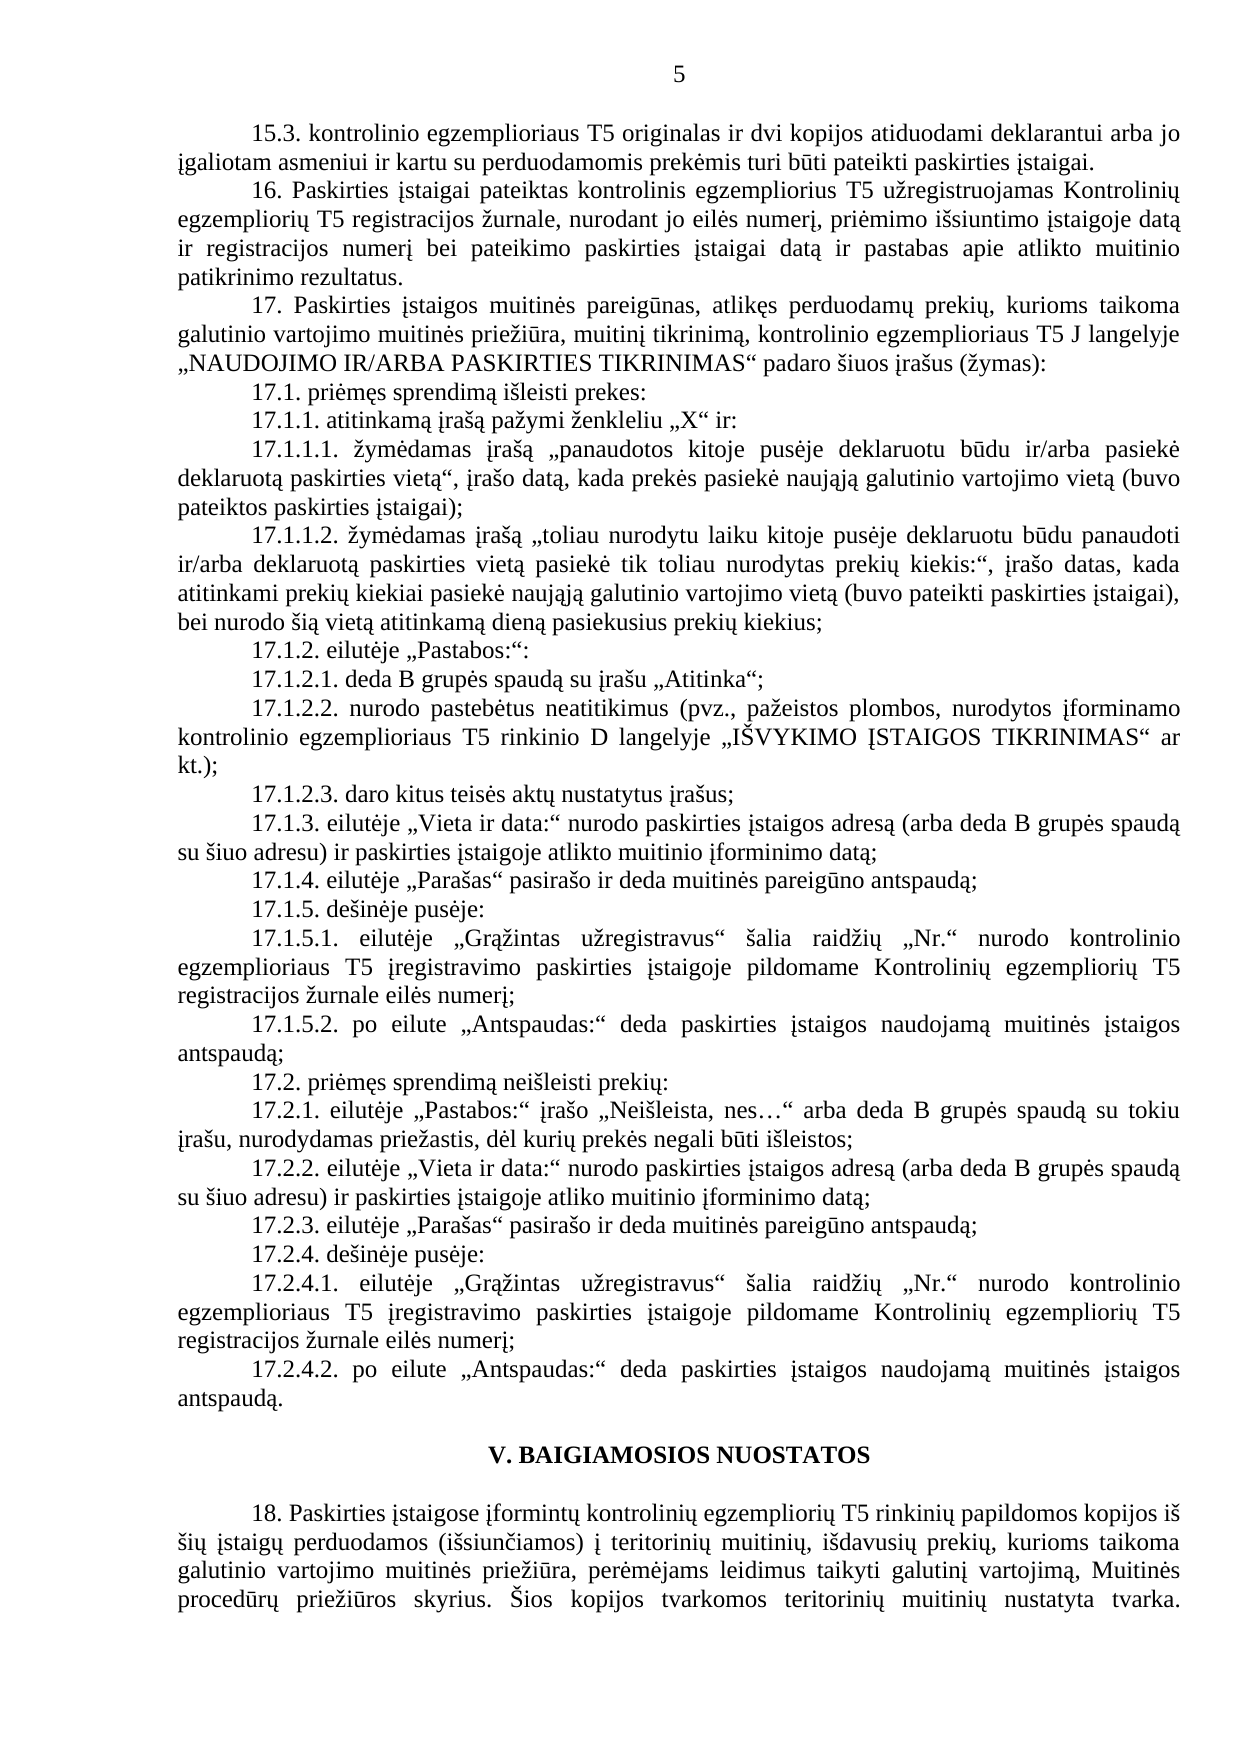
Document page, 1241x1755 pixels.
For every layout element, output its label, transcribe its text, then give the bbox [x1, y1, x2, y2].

text 17.1.1.1. žymėdamas įrašą „panaudotos kitoje pusėje deklaruotu būdu ir/arba pasiekė deklaruotą paskirties vietą“, įrašo datą, kada prekės pasiekė naująją galutinio vartojimo vietą (buvo pateiktos paskirties įstaigai); [177, 434, 1181, 521]
text 17.1.5.2. po eilute „Antspaudas:“ deda paskirties įstaigos naudojamą muitinės įstaigos antspaudą; [177, 1009, 1181, 1067]
text 17. Paskirties įstaigos muitinės pareigūnas, atlikęs perduodamų prekių, kurioms taikoma galutinio vartojimo muitinės priežiūra, muitinį tikrinimą, kontrolinio egzemplioriaus T5 J langelyje „NAUDOJIMO IR/ARBA PASKIRTIES TIKRINIMAS“ padaro šiuos įrašus (žymas): [177, 291, 1181, 377]
text 17.1.5.1. eilutėje „Grąžintas užregistravus“ šalia raidžių „Nr.“ nurodo kontrolinio egzemplioriaus T5 įregistravimo paskirties įstaigoje pildomame Kontrolinių egzempliorių T5 registracijos žurnale eilės numerį; [177, 923, 1181, 1009]
text 15.3. kontrolinio egzemplioriaus T5 originalas ir dvi kopijos atiduodami deklarantui arba jo įgaliotam asmeniui ir kartu su perduodamomis prekėmis turi būti pateikti paskirties įstaigai. [177, 118, 1181, 176]
text 17.2.4.2. po eilute „Antspaudas:“ deda paskirties įstaigos naudojamą muitinės įstaigos antspaudą. [177, 1354, 1181, 1412]
text 18. Paskirties įstaigose įformintų kontrolinių egzempliorių T5 rinkinių papildomos kopijos iš šių įstaigų perduodamos (išsiunčiamos) į teritorinių muitinių, išdavusių prekių, kurioms taikoma galutinio vartojimo muitinės priežiūra, perėmėjams leidimus taikyti galutinį vartojimą, Muitinės procedūrų priežiūros skyrius. Šios kopijos tvarkomos teritorinių muitinių nustatyta tvarka. [177, 1498, 1181, 1613]
text 17.2.4. dešinėje pusėje: [177, 1239, 1181, 1268]
text 17.1.2.3. daro kitus teisės aktų nustatytus įrašus; [177, 779, 1181, 808]
text 17.2. priėmęs sprendimą neišleisti prekių: [177, 1067, 1181, 1096]
text 17.1.1.2. žymėdamas įrašą „toliau nurodytu laiku kitoje pusėje deklaruotu būdu panaudoti ir/arba deklaruotą paskirties vietą pasiekė tik toliau nurodytas prekių kiekis:“, įrašo datas, kada atitinkami prekių kiekiai pasiekė naująją galutinio vartojimo vietą (buvo pateikti paskirties įstaigai), bei nurodo šią vietą atitinkamą dieną pasiekusius prekių kiekius; [177, 521, 1181, 636]
text 17.1.3. eilutėje „Vieta ir data:“ nurodo paskirties įstaigos adresą (arba deda B grupės spaudą su šiuo adresu) ir paskirties įstaigoje atlikto muitinio įforminimo datą; [177, 808, 1181, 866]
text 17.2.2. eilutėje „Vieta ir data:“ nurodo paskirties įstaigos adresą (arba deda B grupės spaudą su šiuo adresu) ir paskirties įstaigoje atliko muitinio įforminimo datą; [177, 1153, 1181, 1211]
text V. BAIGIAMOSIOS NUOSTATOS [177, 1441, 1181, 1469]
text 17.1. priėmęs sprendimą išleisti prekes: [177, 377, 1181, 406]
text 17.1.2.2. nurodo pastebėtus neatitikimus (pvz., pažeistos plombos, nurodytos įforminamo kontrolinio egzemplioriaus T5 rinkinio D langelyje „IŠVYKIMO ĮSTAIGOS TIKRINIMAS“ ar kt.); [177, 693, 1181, 779]
text 17.1.2.1. deda B grupės spaudą su įrašu „Atitinka“; [177, 664, 1181, 693]
text 17.1.1. atitinkamą įrašą pažymi ženkleliu „X“ ir: [177, 406, 1181, 434]
text 17.2.1. eilutėje „Pastabos:“ įrašo „Neišleista, nes…“ arba deda B grupės spaudą su tokiu įrašu, nurodydamas priežastis, dėl kurių prekės negali būti išleistos; [177, 1096, 1181, 1153]
text 17.1.5. dešinėje pusėje: [177, 894, 1181, 923]
text 16. Paskirties įstaigai pateiktas kontrolinis egzempliorius T5 užregistruojamas Kontrolinių egzempliorių T5 registracijos žurnale, nurodant jo eilės numerį, priėmimo išsiuntimo įstaigoje datą ir registracijos numerį bei pateikimo paskirties įstaigai datą ir pastabas apie atlikto muitinio patikrinimo rezultatus. [177, 176, 1181, 291]
text 17.1.4. eilutėje „Parašas“ pasirašo ir deda muitinės pareigūno antspaudą; [177, 866, 1181, 894]
text 17.2.3. eilutėje „Parašas“ pasirašo ir deda muitinės pareigūno antspaudą; [177, 1211, 1181, 1239]
text 17.1.2. eilutėje „Pastabos:“: [177, 636, 1181, 664]
text 17.2.4.1. eilutėje „Grąžintas užregistravus“ šalia raidžių „Nr.“ nurodo kontrolinio egzemplioriaus T5 įregistravimo paskirties įstaigoje pildomame Kontrolinių egzempliorių T5 registracijos žurnale eilės numerį; [177, 1268, 1181, 1354]
